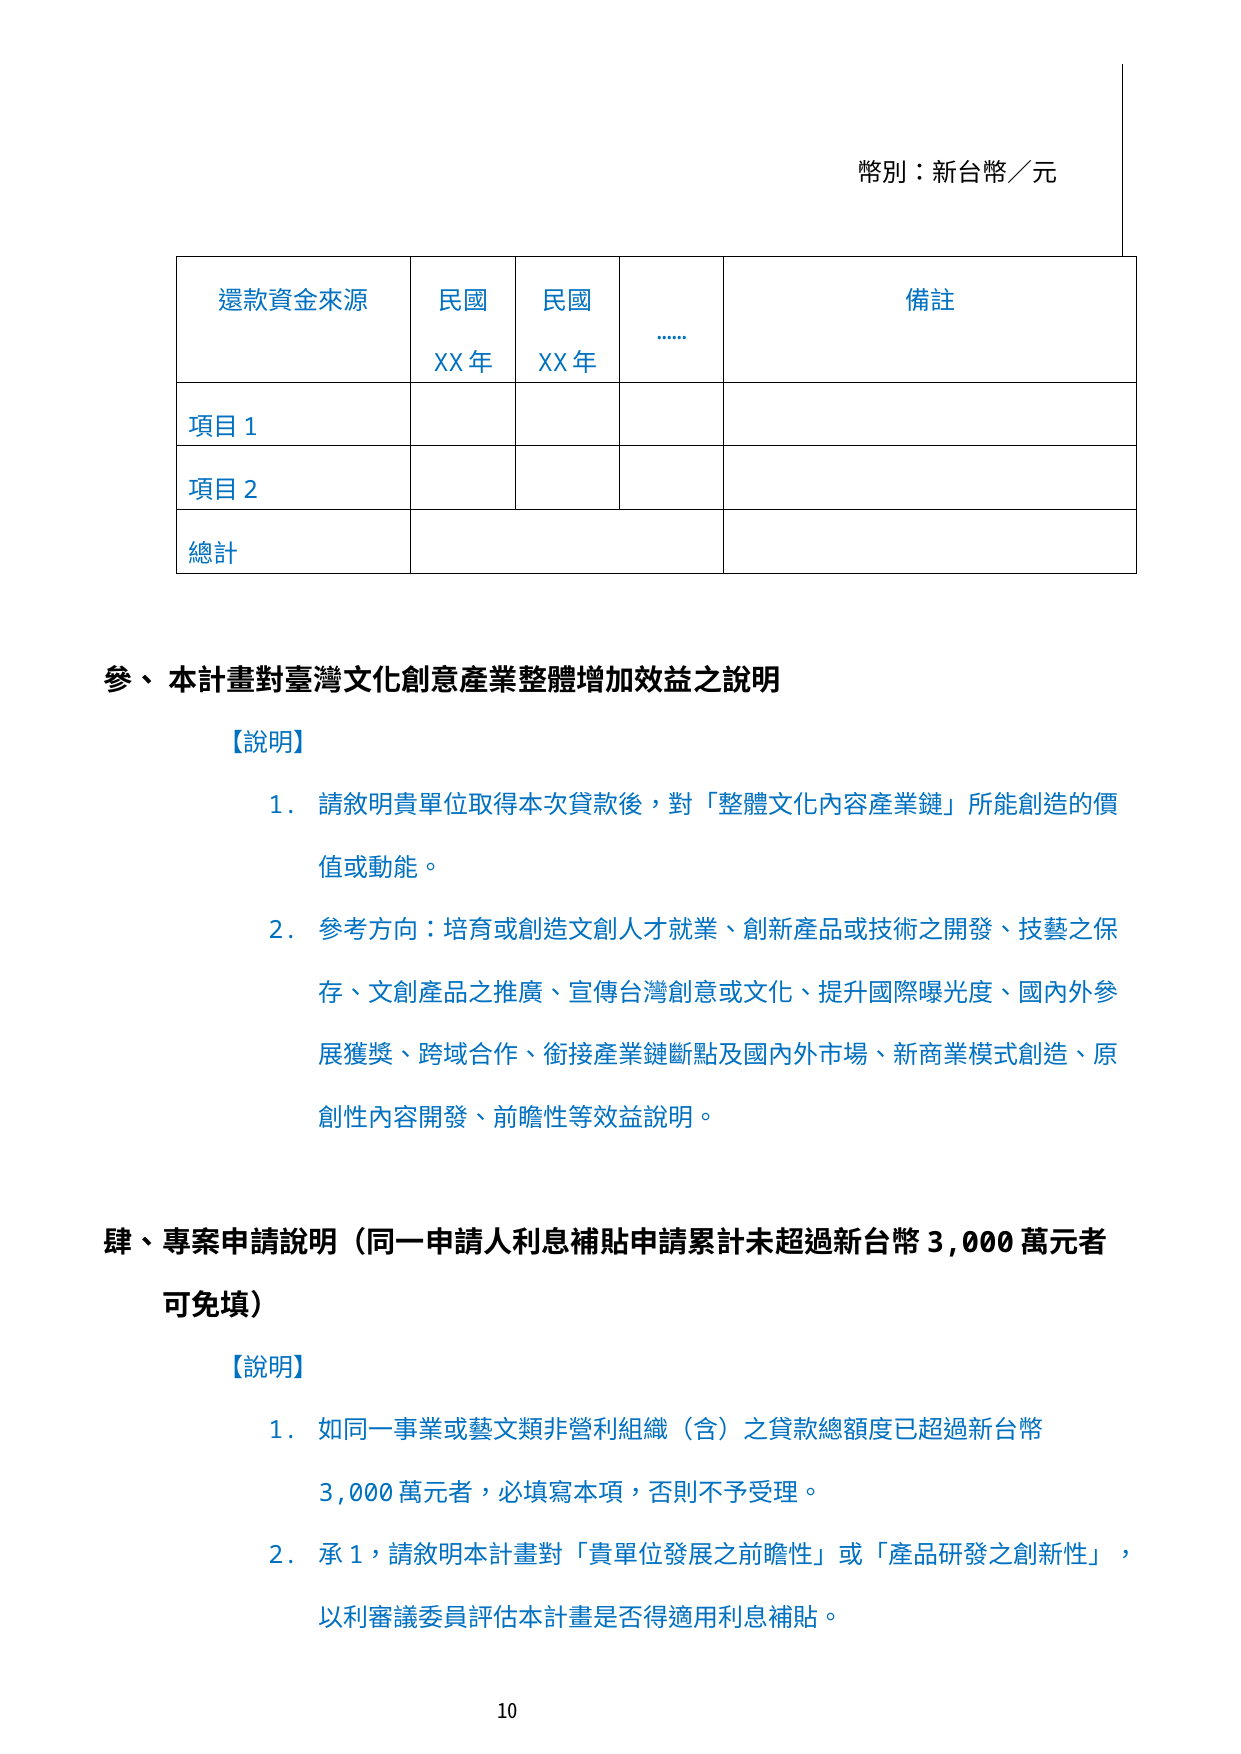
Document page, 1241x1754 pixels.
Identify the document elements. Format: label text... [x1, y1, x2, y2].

list 專案申請說明（同一申請人利息補貼申請累計未超過新台幣3,000萬元者可免填） [103, 1198, 1122, 1323]
table_cell [516, 383, 619, 445]
table_cell [411, 383, 515, 445]
text 【說明】 [218, 1323, 1122, 1386]
table_header …… [620, 257, 723, 382]
table_cell 項目2 [177, 446, 410, 509]
table_cell [724, 446, 1136, 509]
table_cell [411, 446, 515, 509]
table_cell [620, 383, 723, 445]
table_cell 項目1 [177, 383, 410, 445]
table_header 還款資金來源 [177, 257, 410, 382]
text 幣別：新台幣／元 [218, 64, 1122, 256]
table_cell 總計 [177, 510, 410, 572]
table_cell [724, 510, 1136, 572]
table_cell [411, 510, 723, 572]
list 如同一事業或藝文類非營利組織（含）之貸款總額度已超過新台幣3,000萬元者，必填寫本項，否則不予受理。 [268, 1386, 1122, 1511]
list 承1，請敘明本計畫對「貴單位發展之前瞻性」或「產品研發之創新性」，以利審議委員評估本計畫是否得適用利息補貼。 [268, 1511, 1122, 1636]
list 請敘明貴單位取得本次貸款後，對「整體文化內容產業鏈」所能創造的價值或動能。 [268, 761, 1122, 886]
list 本計畫對臺灣文化創意產業整體增加效益之說明 [103, 636, 1122, 698]
list 參考方向：培育或創造文創人才就業、創新產品或技術之開發、技藝之保存、文創產品之推廣、宣傳台灣創意或文化、提升國際曝光度、國內外參展獲獎、跨域合作、銜接產業鏈斷點及國內外市場、新商業模式創造、原創性內容開發、前瞻性等效益說明。 [268, 886, 1122, 1136]
table_cell [620, 446, 723, 509]
table_header 民國XX年 [516, 257, 619, 382]
table_cell [724, 383, 1136, 445]
text 【說明】 [218, 698, 1122, 761]
table_cell [516, 446, 619, 509]
table_header 民國XX年 [411, 257, 515, 382]
table_header 備註 [724, 257, 1136, 382]
